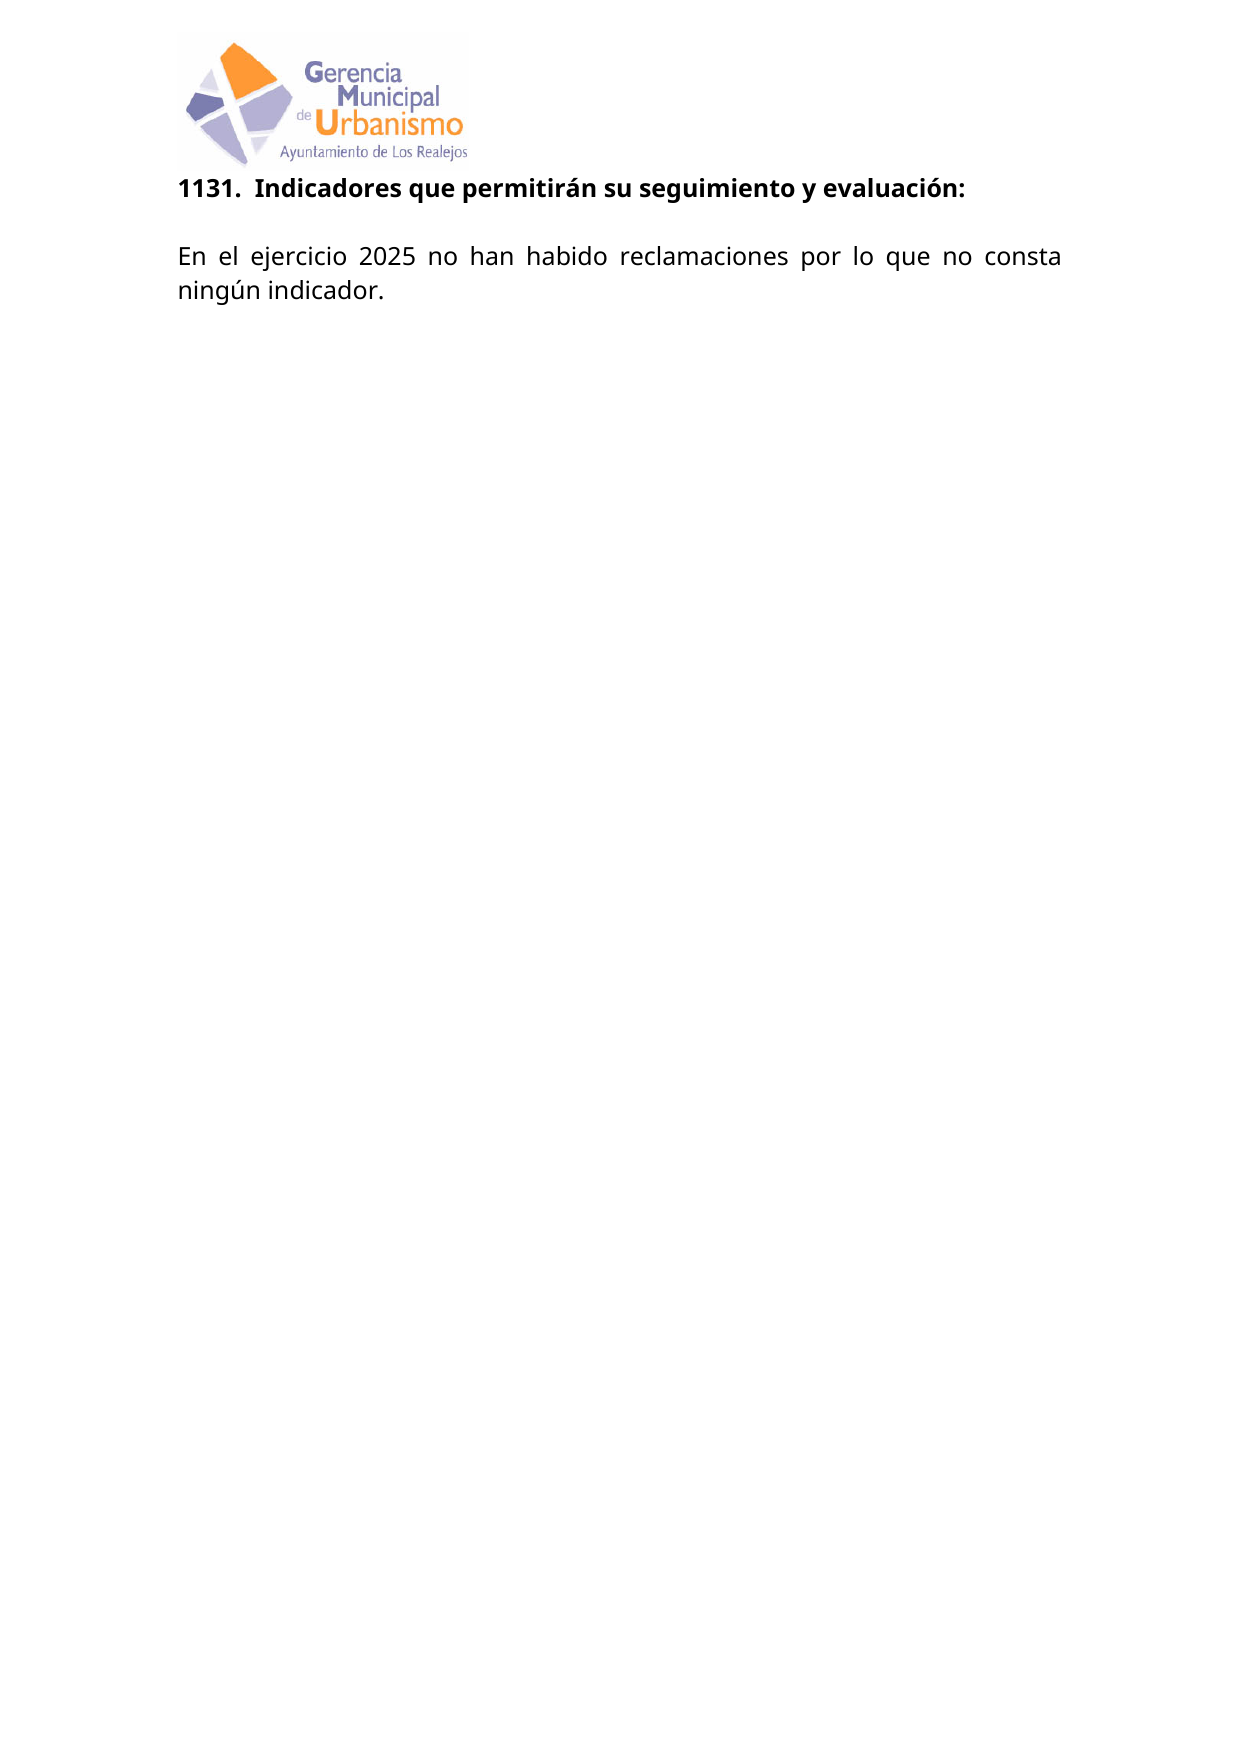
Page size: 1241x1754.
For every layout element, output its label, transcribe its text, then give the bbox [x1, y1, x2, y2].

text 1131. Indicadores que permitirán su seguimiento y evaluación: [177, 103, 1063, 204]
text En el ejercicio 2025 no han habido reclamaciones por lo que no consta ningún indicador. [177, 238, 1063, 307]
